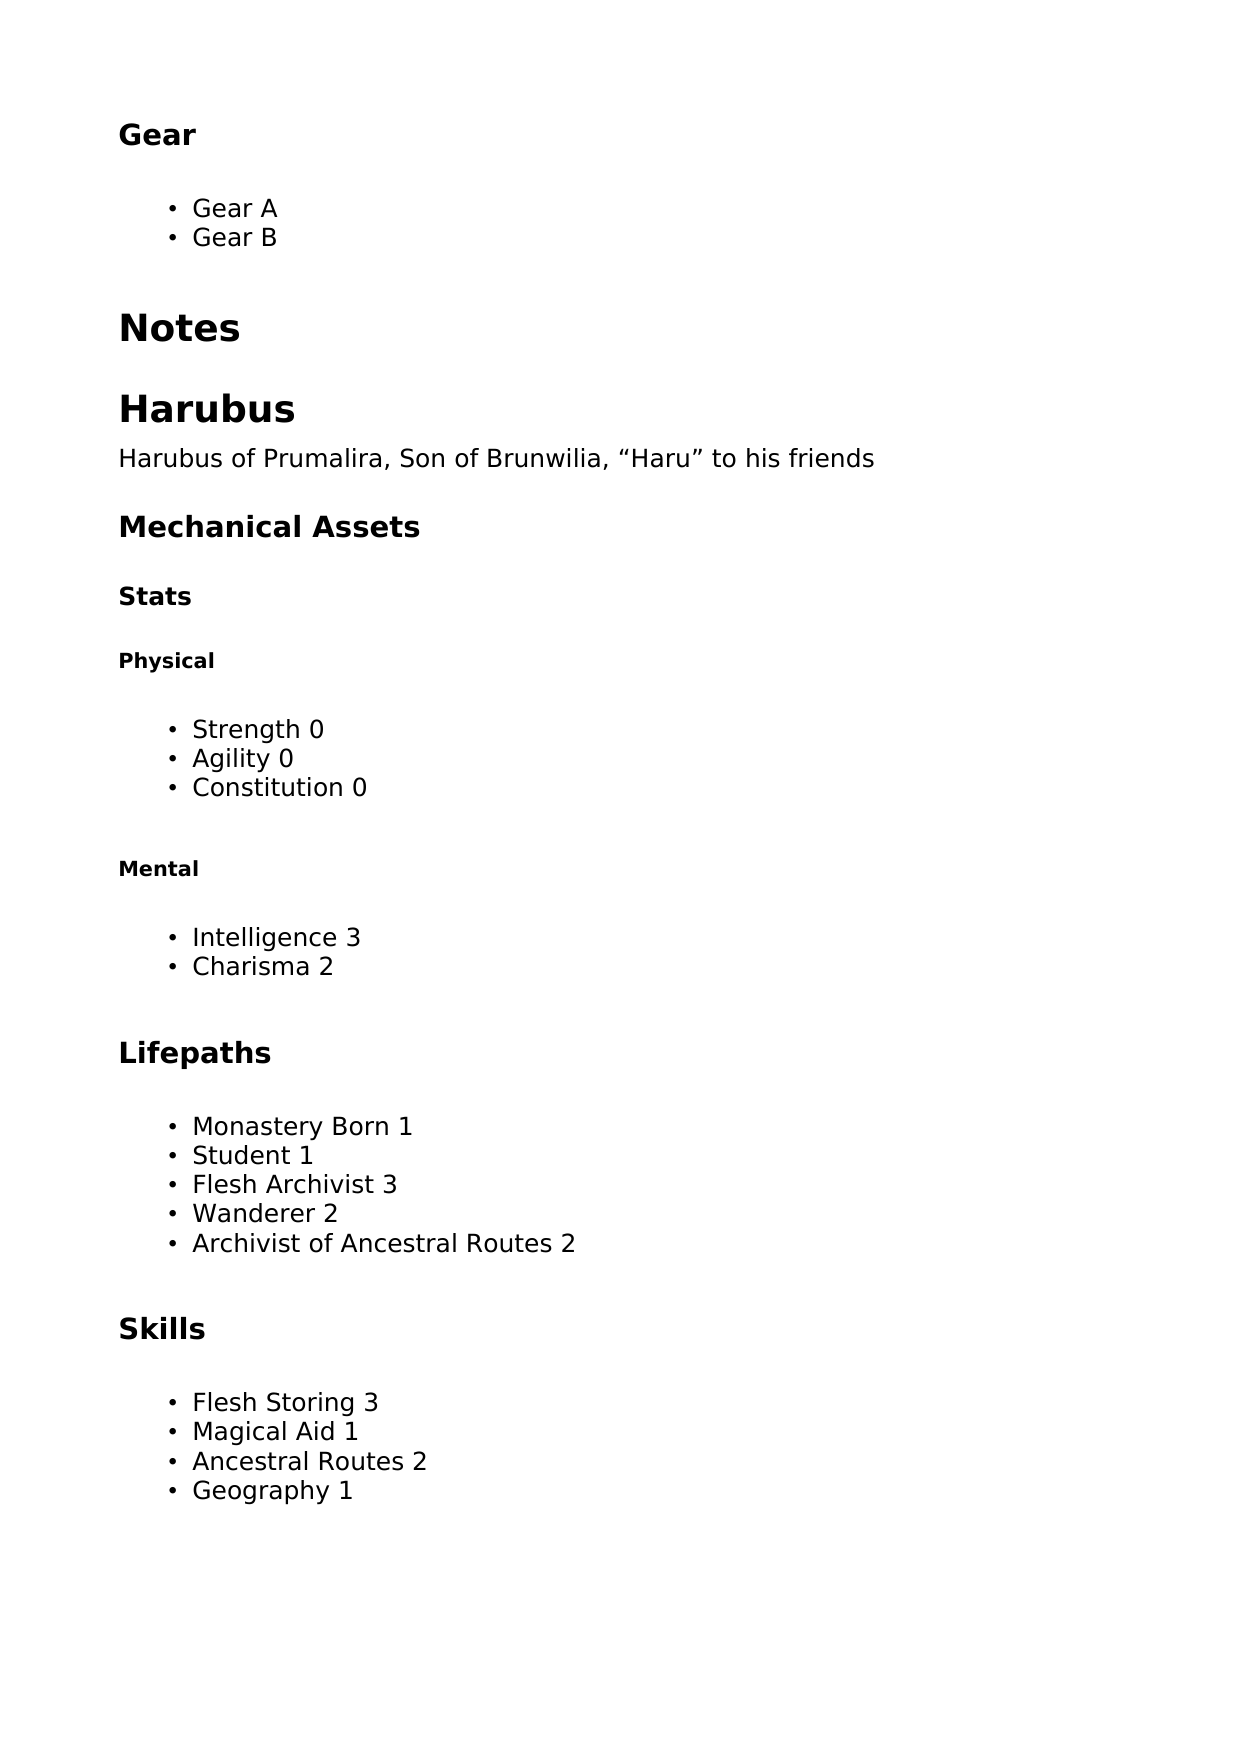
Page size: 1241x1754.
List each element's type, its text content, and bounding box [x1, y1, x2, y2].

list Gear A [177, 194, 1122, 223]
list Archivist of Ancestral Routes 2 [177, 1229, 1122, 1258]
list Wanderer 2 [177, 1200, 1122, 1229]
list Student 1 [177, 1141, 1122, 1171]
list Intelligence 3 [177, 923, 1122, 953]
subtitle Lifepaths [118, 1036, 1122, 1070]
list Ancestral Routes 2 [177, 1447, 1122, 1476]
subtitle Harubus [118, 388, 1122, 432]
list Charisma 2 [177, 953, 1122, 982]
list Flesh Archivist 3 [177, 1171, 1122, 1200]
list Flesh Storing 3 [177, 1388, 1122, 1418]
subtitle Gear [118, 118, 1122, 152]
subtitle Stats [118, 582, 1122, 611]
list Monastery Born 1 [177, 1112, 1122, 1141]
list Magical Aid 1 [177, 1418, 1122, 1447]
list Gear B [177, 223, 1122, 252]
list Agility 0 [177, 744, 1122, 773]
text Harubus of Prumalira, Son of Brunwilia, “Haru” to his friends [118, 444, 1122, 473]
subtitle Skills [118, 1312, 1122, 1346]
subtitle Mechanical Assets [118, 511, 1122, 545]
subtitle Notes [118, 307, 1122, 351]
list Geography 1 [177, 1476, 1122, 1505]
list Constitution 0 [177, 773, 1122, 803]
subtitle Mental [118, 857, 1122, 881]
list Strength 0 [177, 715, 1122, 744]
subtitle Physical [118, 649, 1122, 673]
